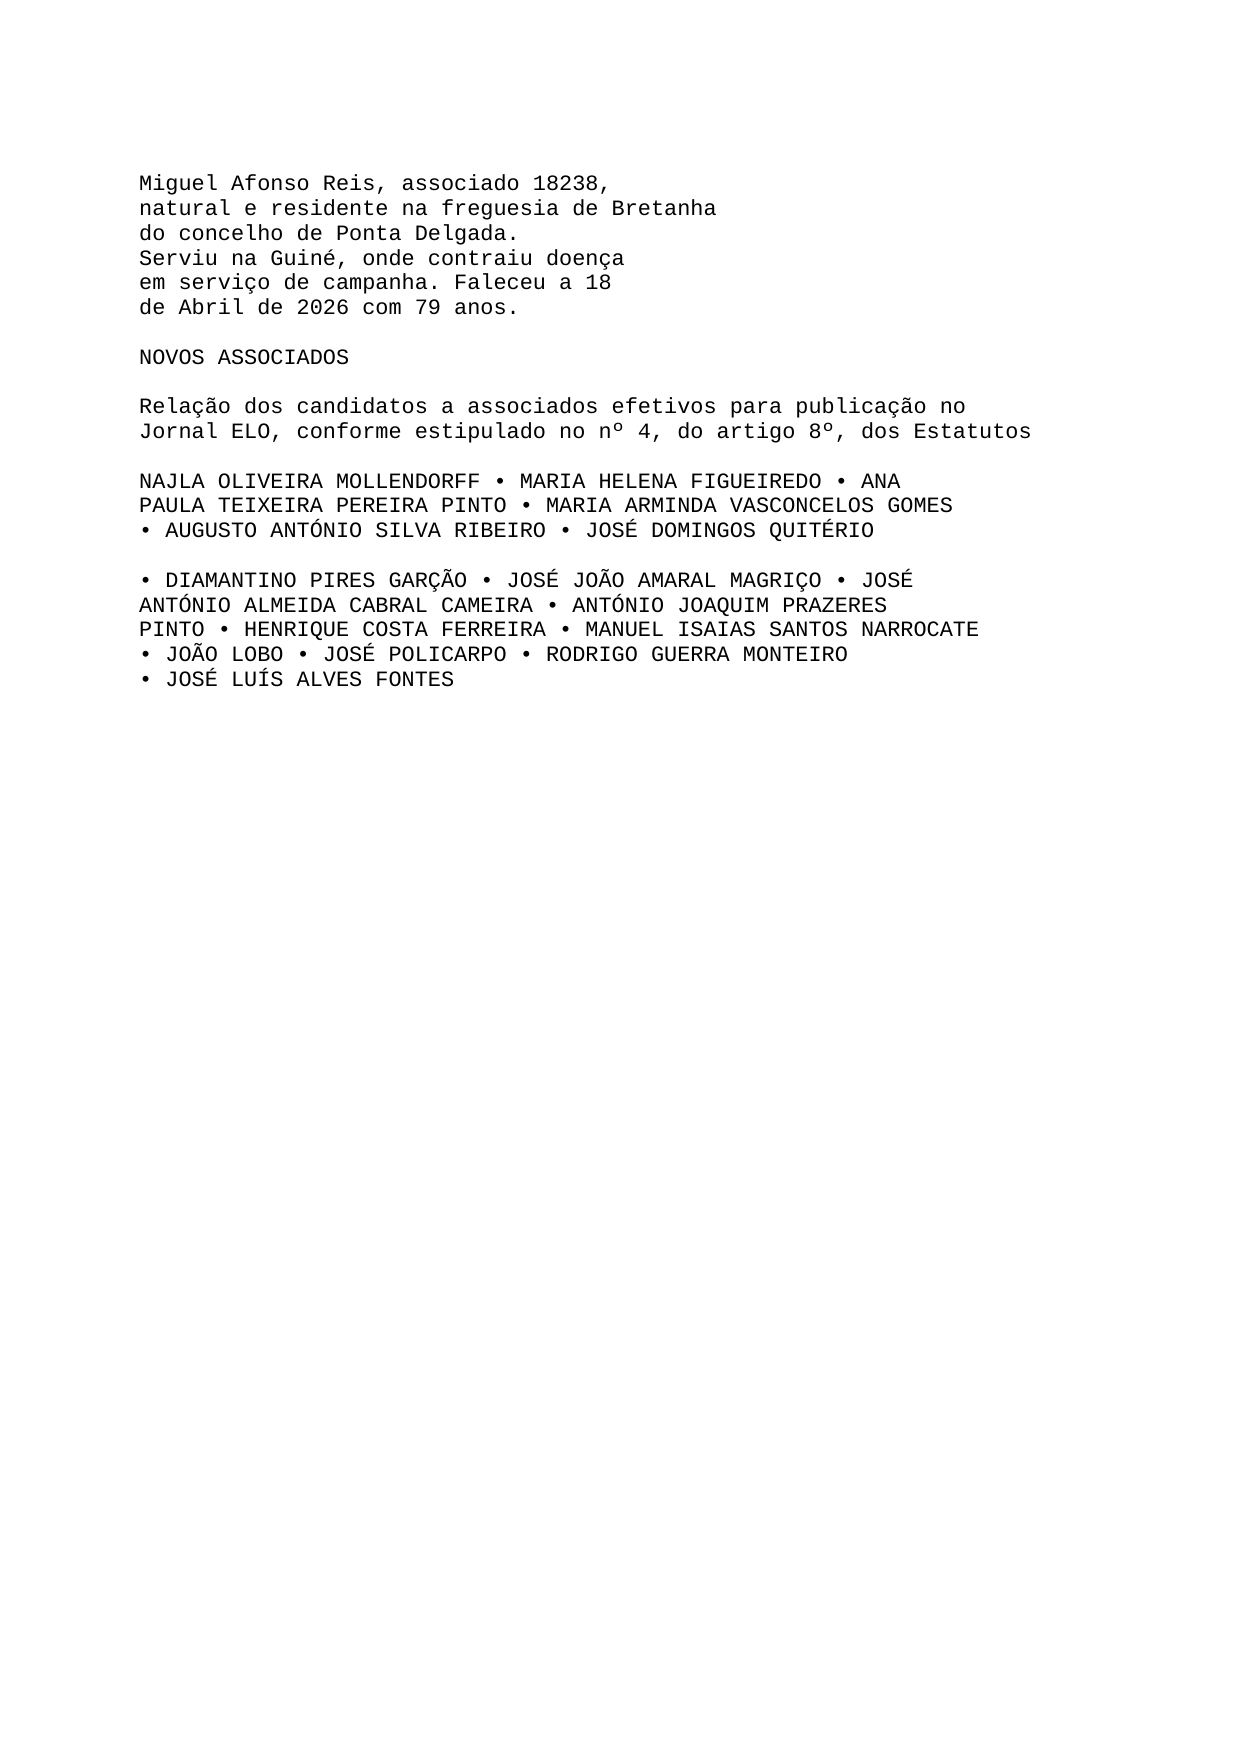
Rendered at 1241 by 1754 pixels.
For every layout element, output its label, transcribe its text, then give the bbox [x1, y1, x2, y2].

text em serviço de campanha. Faleceu a 18 [139, 272, 1101, 296]
text Serviu na Guiné, onde contraiu doença [139, 247, 1101, 272]
text NAJLA OLIVEIRA MOLLENDORFF • MARIA HELENA FIGUEIREDO • ANA [139, 470, 1101, 495]
text PAULA TEIXEIRA PEREIRA PINTO • MARIA ARMINDA VASCONCELOS GOMES [139, 495, 1101, 519]
text natural e residente na freguesia de Bretanha [139, 197, 1101, 222]
text • DIAMANTINO PIRES GARÇÃO • JOSÉ JOÃO AMARAL MAGRIÇO • JOSÉ [139, 569, 1101, 594]
text Relação dos candidatos a associados efetivos para publicação no [139, 396, 1101, 420]
text Miguel Afonso Reis, associado 18238, [139, 172, 1101, 197]
text • JOÃO LOBO • JOSÉ POLICARPO • RODRIGO GUERRA MONTEIRO [139, 643, 1101, 668]
text PINTO • HENRIQUE COSTA FERREIRA • MANUEL ISAIAS SANTOS NARROCATE [139, 619, 1101, 643]
text Jornal ELO, conforme estipulado no nº 4, do artigo 8º, dos Estatutos [139, 420, 1101, 445]
text NOVOS ASSOCIADOS [139, 346, 1101, 371]
text do concelho de Ponta Delgada. [139, 222, 1101, 247]
text • AUGUSTO ANTÓNIO SILVA RIBEIRO • JOSÉ DOMINGOS QUITÉRIO [139, 519, 1101, 544]
text • JOSÉ LUÍS ALVES FONTES [139, 668, 1101, 693]
text ANTÓNIO ALMEIDA CABRAL CAMEIRA • ANTÓNIO JOAQUIM PRAZERES [139, 594, 1101, 619]
text de Abril de 2026 com 79 anos. [139, 296, 1101, 321]
